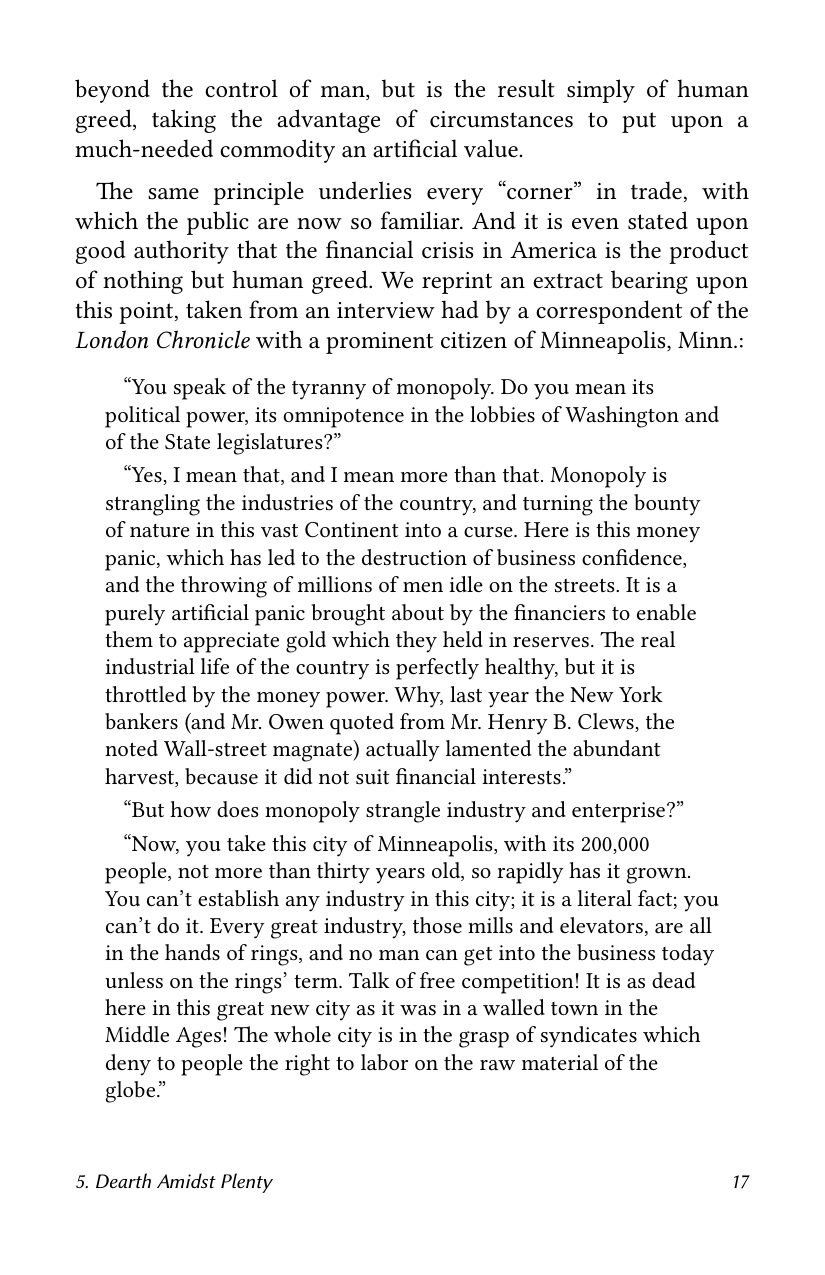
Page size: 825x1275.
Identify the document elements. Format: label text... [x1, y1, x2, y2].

text “But how does monopoly strangle industry and enterprise?” [105, 797, 720, 823]
text “Now, you take this city of Minneapolis, with its 200,000 people, not more than thirty years old, so rapidly has it grown. You can’t establish any industry in this city; it is a literal fact; you can’t do it. Every great industry, those mills and elevators, are all in the hands of rings, and no man can get into the business today unless on the rings’ term. Talk of free competition! It is as dead here in this great new city as it was in a walled town in the Middle Ages! The whole city is in the grasp of syndicates which deny to people the right to labor on the raw material of the globe.” [105, 831, 720, 1103]
text beyond the control of man, but is the result simply of human greed, taking the advantage of circumstances to put upon a much-needed commodity an artificial value. [75, 75, 750, 163]
text “You speak of the tyranny of monopoly. Do you mean its political power, its omnipotence in the lobbies of Washington and of the State legislatures?” [105, 374, 720, 455]
text “Yes, I mean that, and I mean more than that. Monopoly is strangling the industries of the country, and turning the bounty of nature in this vast Continent into a curse. Here is this money panic, which has led to the destruction of business confidence, and the throwing of millions of men idle on the streets. It is a purely artificial panic brought about by the financiers to enable them to appreciate gold which they held in reserves. The real industrial life of the country is perfectly healthy, but it is throttled by the money power. Why, last year the New York bankers (and Mr. Owen quoted from Mr. Henry B. Clews, the noted Wall-street magnate) actually lamented the abundant harvest, because it did not suit financial interests.” [105, 462, 720, 790]
text The same principle underlies every “corner” in trade, with which the public are now so familiar. And it is even stated upon good authority that the financial crisis in America is the product of nothing but human greed. We reprint an extract bearing upon this point, taken from an interview had by a correspondent of the London Chronicle with a prominent citizen of Minneapolis, Minn.: [75, 177, 750, 355]
